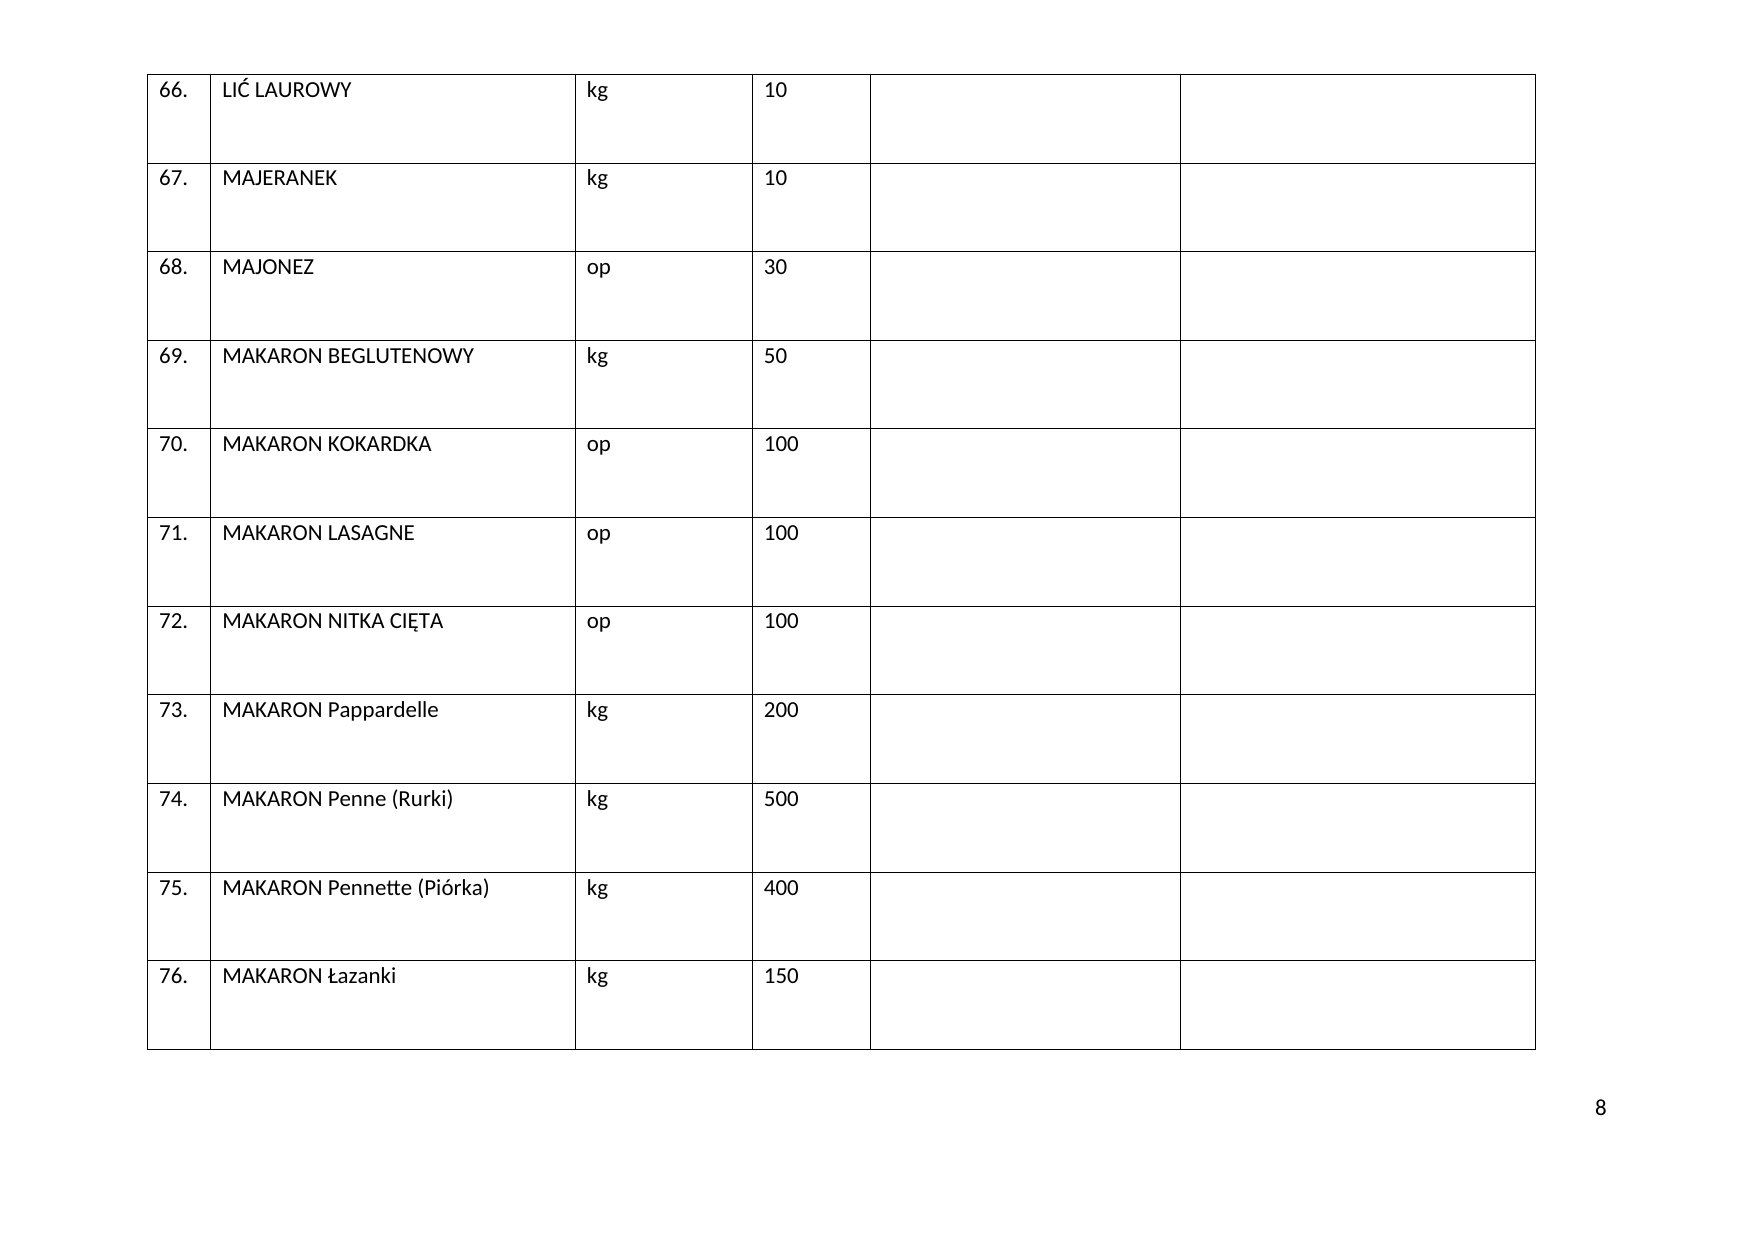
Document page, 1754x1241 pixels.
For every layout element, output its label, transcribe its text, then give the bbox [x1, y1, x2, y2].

table_cell kg [576, 961, 752, 1049]
table_cell MAJONEZ [211, 252, 575, 340]
table_cell MAKARON NITKA CIĘTA [211, 607, 575, 694]
table_cell 72. [148, 607, 210, 694]
table_cell op [576, 607, 752, 694]
table_cell MAKARON KOKARDKA [211, 429, 575, 517]
table_cell MAKARON LASAGNE [211, 518, 575, 606]
table_cell 400 [753, 873, 870, 960]
table_cell 100 [753, 429, 870, 517]
table_cell [1181, 784, 1535, 872]
table_cell kg [576, 75, 752, 162]
table_cell [1181, 164, 1535, 251]
table_cell [1181, 341, 1535, 428]
table_cell 10 [753, 75, 870, 162]
table_cell kg [576, 164, 752, 251]
table_cell MAKARON Pennette (Piórka) [211, 873, 575, 960]
table_cell MAJERANEK [211, 164, 575, 251]
table_cell [871, 341, 1180, 428]
table_cell [1181, 75, 1535, 162]
table_cell 67. [148, 164, 210, 251]
table_cell 74. [148, 784, 210, 872]
table_cell 100 [753, 518, 870, 606]
table_cell 150 [753, 961, 870, 1049]
table_cell [1181, 252, 1535, 340]
table_cell [1181, 607, 1535, 694]
table_cell 69. [148, 341, 210, 428]
table_cell [871, 961, 1180, 1049]
table_cell 200 [753, 695, 870, 783]
table_cell [1181, 518, 1535, 606]
table_cell 73. [148, 695, 210, 783]
table_cell MAKARON Łazanki [211, 961, 575, 1049]
table_cell kg [576, 873, 752, 960]
table_cell op [576, 429, 752, 517]
table_cell MAKARON BEGLUTENOWY [211, 341, 575, 428]
table_cell [1181, 961, 1535, 1049]
table_cell [871, 75, 1180, 162]
table_cell op [576, 252, 752, 340]
table_cell [871, 784, 1180, 872]
table_cell op [576, 518, 752, 606]
table_cell LIĆ LAUROWY [211, 75, 575, 162]
table_cell kg [576, 784, 752, 872]
table_cell [871, 873, 1180, 960]
table_cell 75. [148, 873, 210, 960]
table_cell 68. [148, 252, 210, 340]
table_cell kg [576, 341, 752, 428]
table_cell 66. [148, 75, 210, 162]
table_cell 70. [148, 429, 210, 517]
table_cell 71. [148, 518, 210, 606]
table_cell 50 [753, 341, 870, 428]
table_cell MAKARON Penne (Rurki) [211, 784, 575, 872]
table_cell kg [576, 695, 752, 783]
table_cell [871, 695, 1180, 783]
table_cell 76. [148, 961, 210, 1049]
table_cell MAKARON Pappardelle [211, 695, 575, 783]
table_cell [871, 429, 1180, 517]
table_cell [871, 164, 1180, 251]
table_cell 30 [753, 252, 870, 340]
table_cell [871, 252, 1180, 340]
table_cell [1181, 429, 1535, 517]
table_cell [871, 518, 1180, 606]
table_cell 100 [753, 607, 870, 694]
table_cell [1181, 873, 1535, 960]
table_cell [871, 607, 1180, 694]
table_cell [1181, 695, 1535, 783]
table_cell 500 [753, 784, 870, 872]
table_cell 10 [753, 164, 870, 251]
